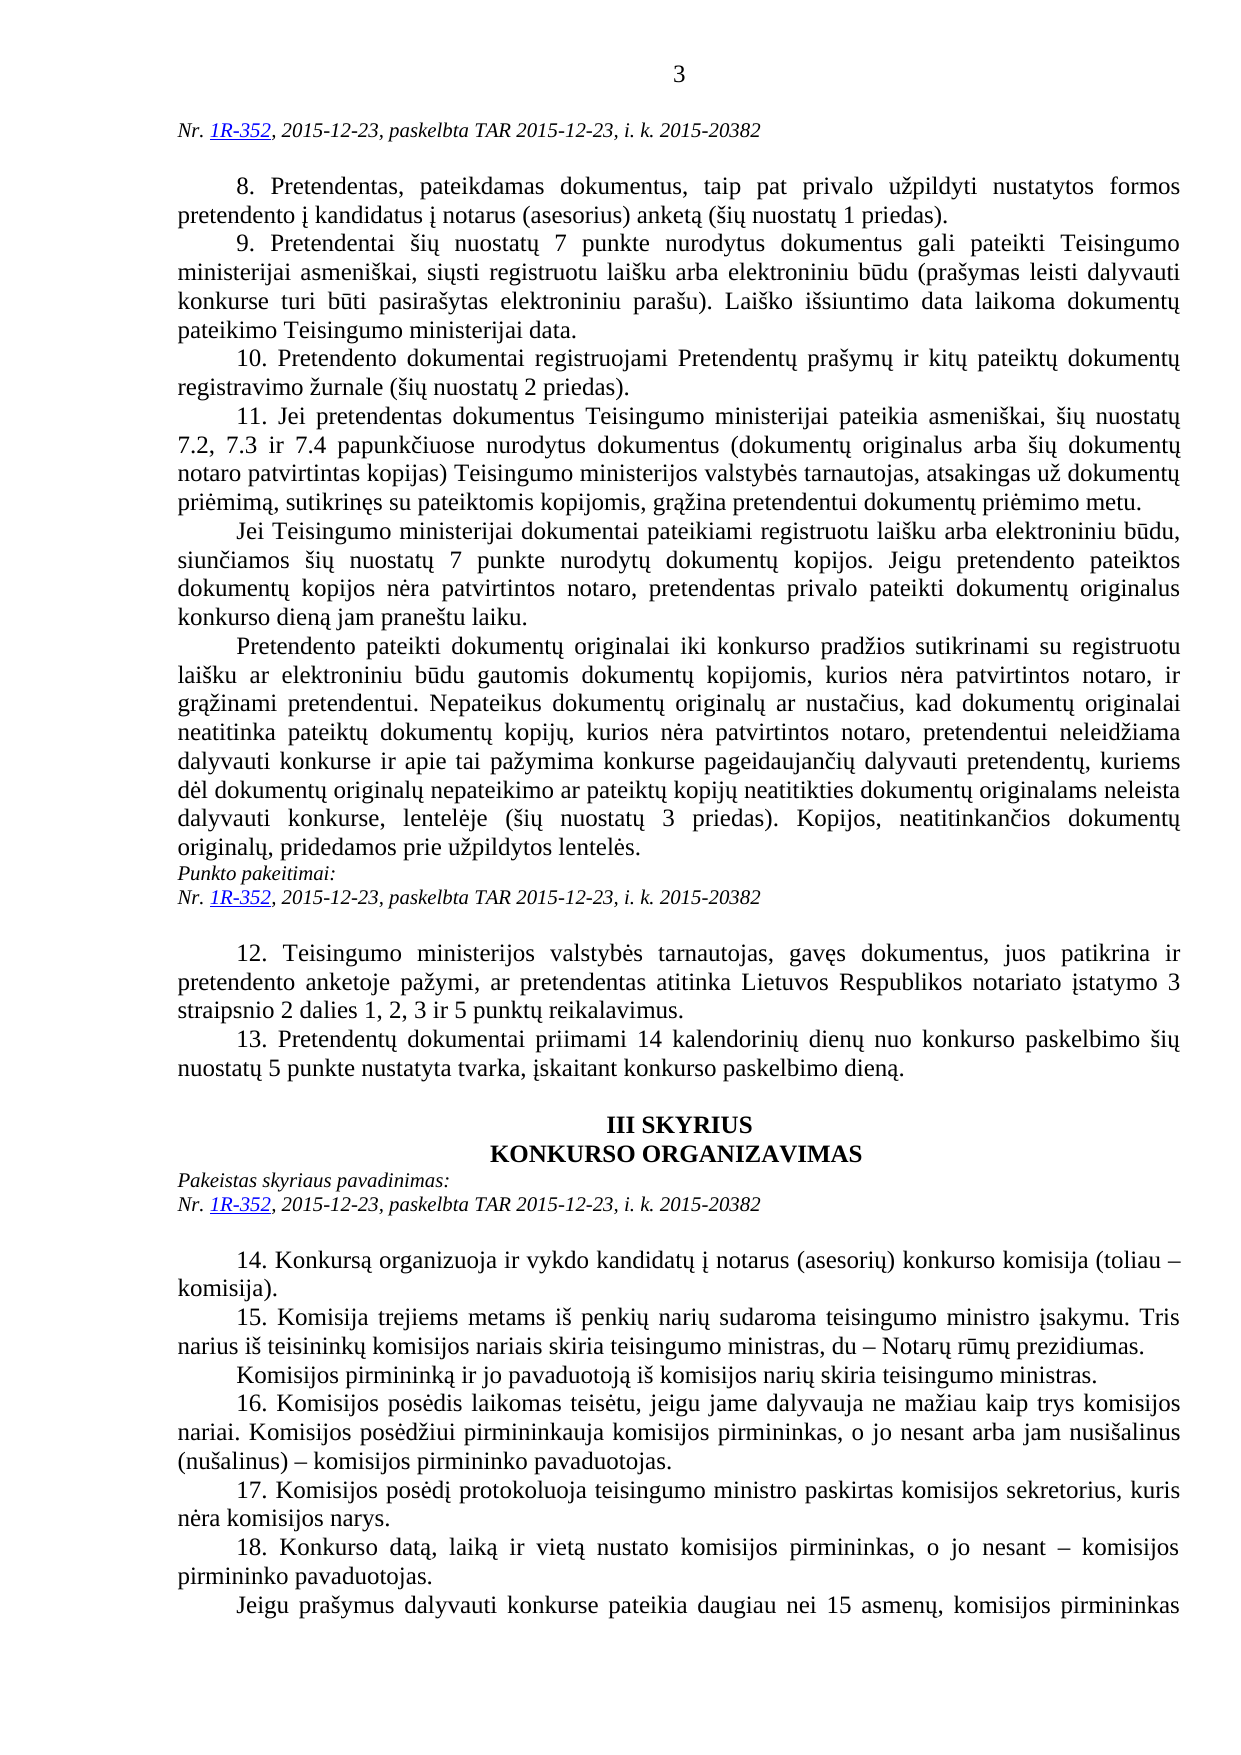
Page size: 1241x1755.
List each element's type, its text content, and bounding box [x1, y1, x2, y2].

text 15. Komisija trejiems metams iš penkių narių sudaroma teisingumo ministro įsakymu. Tris narius iš teisininkų komisijos nariais skiria teisingumo ministras, du – Notarų rūmų prezidiumas. [177, 1302, 1181, 1360]
text Pakeistas skyriaus pavadinimas: [177, 1168, 1181, 1192]
text 11. Jei pretendentas dokumentus Teisingumo ministerijai pateikia asmeniškai, šių nuostatų 7.2, 7.3 ir 7.4 papunkčiuose nurodytus dokumentus (dokumentų originalus arba šių dokumentų notaro patvirtintas kopijas) Teisingumo ministerijos valstybės tarnautojas, atsakingas už dokumentų priėmimą, sutikrinęs su pateiktomis kopijomis, grąžina pretendentui dokumentų priėmimo metu. [177, 401, 1181, 516]
text Nr. 1R-352, 2015-12-23, paskelbta TAR 2015-12-23, i. k. 2015-20382 [177, 1192, 1181, 1216]
text Komisijos pirmininką ir jo pavaduotoją iš komisijos narių skiria teisingumo ministras. [177, 1360, 1181, 1388]
text 10. Pretendento dokumentai registruojami Pretendentų prašymų ir kitų pateiktų dokumentų registravimo žurnale (šių nuostatų 2 priedas). [177, 343, 1181, 401]
text KONKURSO ORGANIZAVIMAS [177, 1139, 1181, 1168]
text 17. Komisijos posėdį protokoluoja teisingumo ministro paskirtas komisijos sekretorius, kuris nėra komisijos narys. [177, 1475, 1181, 1532]
text Jei Teisingumo ministerijai dokumentai pateikiami registruotu laišku arba elektroniniu būdu, siunčiamos šių nuostatų 7 punkte nurodytų dokumentų kopijos. Jeigu pretendento pateiktos dokumentų kopijos nėra patvirtintos notaro, pretendentas privalo pateikti dokumentų originalus konkurso dieną jam praneštu laiku. [177, 516, 1181, 631]
text Pretendento pateikti dokumentų originalai iki konkurso pradžios sutikrinami su registruotu laišku ar elektroniniu būdu gautomis dokumentų kopijomis, kurios nėra patvirtintos notaro, ir grąžinami pretendentui. Nepateikus dokumentų originalų ar nustačius, kad dokumentų originalai neatitinka pateiktų dokumentų kopijų, kurios nėra patvirtintos notaro, pretendentui neleidžiama dalyvauti konkurse ir apie tai pažymima konkurse pageidaujančių dalyvauti pretendentų, kuriems dėl dokumentų originalų nepateikimo ar pateiktų kopijų neatitikties dokumentų originalams neleista dalyvauti konkurse, lentelėje (šių nuostatų 3 priedas). Kopijos, neatitinkančios dokumentų originalų, pridedamos prie užpildytos lentelės. [177, 631, 1181, 861]
text 16. Komisijos posėdis laikomas teisėtu, jeigu jame dalyvauja ne mažiau kaip trys komisijos nariai. Komisijos posėdžiui pirmininkauja komisijos pirmininkas, o jo nesant arba jam nusišalinus (nušalinus) – komisijos pirmininko pavaduotojas. [177, 1388, 1181, 1475]
text Punkto pakeitimai: [177, 861, 1181, 885]
text 18. Konkurso datą, laiką ir vietą nustato komisijos pirmininkas, o jo nesant – komisijos pirmininko pavaduotojas. [177, 1532, 1181, 1590]
text 13. Pretendentų dokumentai priimami 14 kalendorinių dienų nuo konkurso paskelbimo šių nuostatų 5 punkte nustatyta tvarka, įskaitant konkurso paskelbimo dieną. [177, 1024, 1181, 1082]
text III SKYRIUS [177, 1110, 1181, 1139]
text 14. Konkursą organizuoja ir vykdo kandidatų į notarus (asesorių) konkurso komisija (toliau – komisija). [177, 1245, 1181, 1302]
text 8. Pretendentas, pateikdamas dokumentus, taip pat privalo užpildyti nustatytos formos pretendento į kandidatus į notarus (asesorius) anketą (šių nuostatų 1 priedas). [177, 171, 1181, 228]
text 9. Pretendentai šių nuostatų 7 punkte nurodytus dokumentus gali pateikti Teisingumo ministerijai asmeniškai, siųsti registruotu laišku arba elektroniniu būdu (prašymas leisti dalyvauti konkurse turi būti pasirašytas elektroniniu parašu). Laiško išsiuntimo data laikoma dokumentų pateikimo Teisingumo ministerijai data. [177, 228, 1181, 343]
text Jeigu prašymus dalyvauti konkurse pateikia daugiau nei 15 asmenų, komisijos pirmininkas [177, 1590, 1181, 1618]
text Nr. 1R-352, 2015-12-23, paskelbta TAR 2015-12-23, i. k. 2015-20382 [177, 885, 1181, 909]
text Nr. 1R-352, 2015-12-23, paskelbta TAR 2015-12-23, i. k. 2015-20382 [177, 118, 1181, 142]
text 12. Teisingumo ministerijos valstybės tarnautojas, gavęs dokumentus, juos patikrina ir pretendento anketoje pažymi, ar pretendentas atitinka Lietuvos Respublikos notariato įstatymo 3 straipsnio 2 dalies 1, 2, 3 ir 5 punktų reikalavimus. [177, 938, 1181, 1024]
